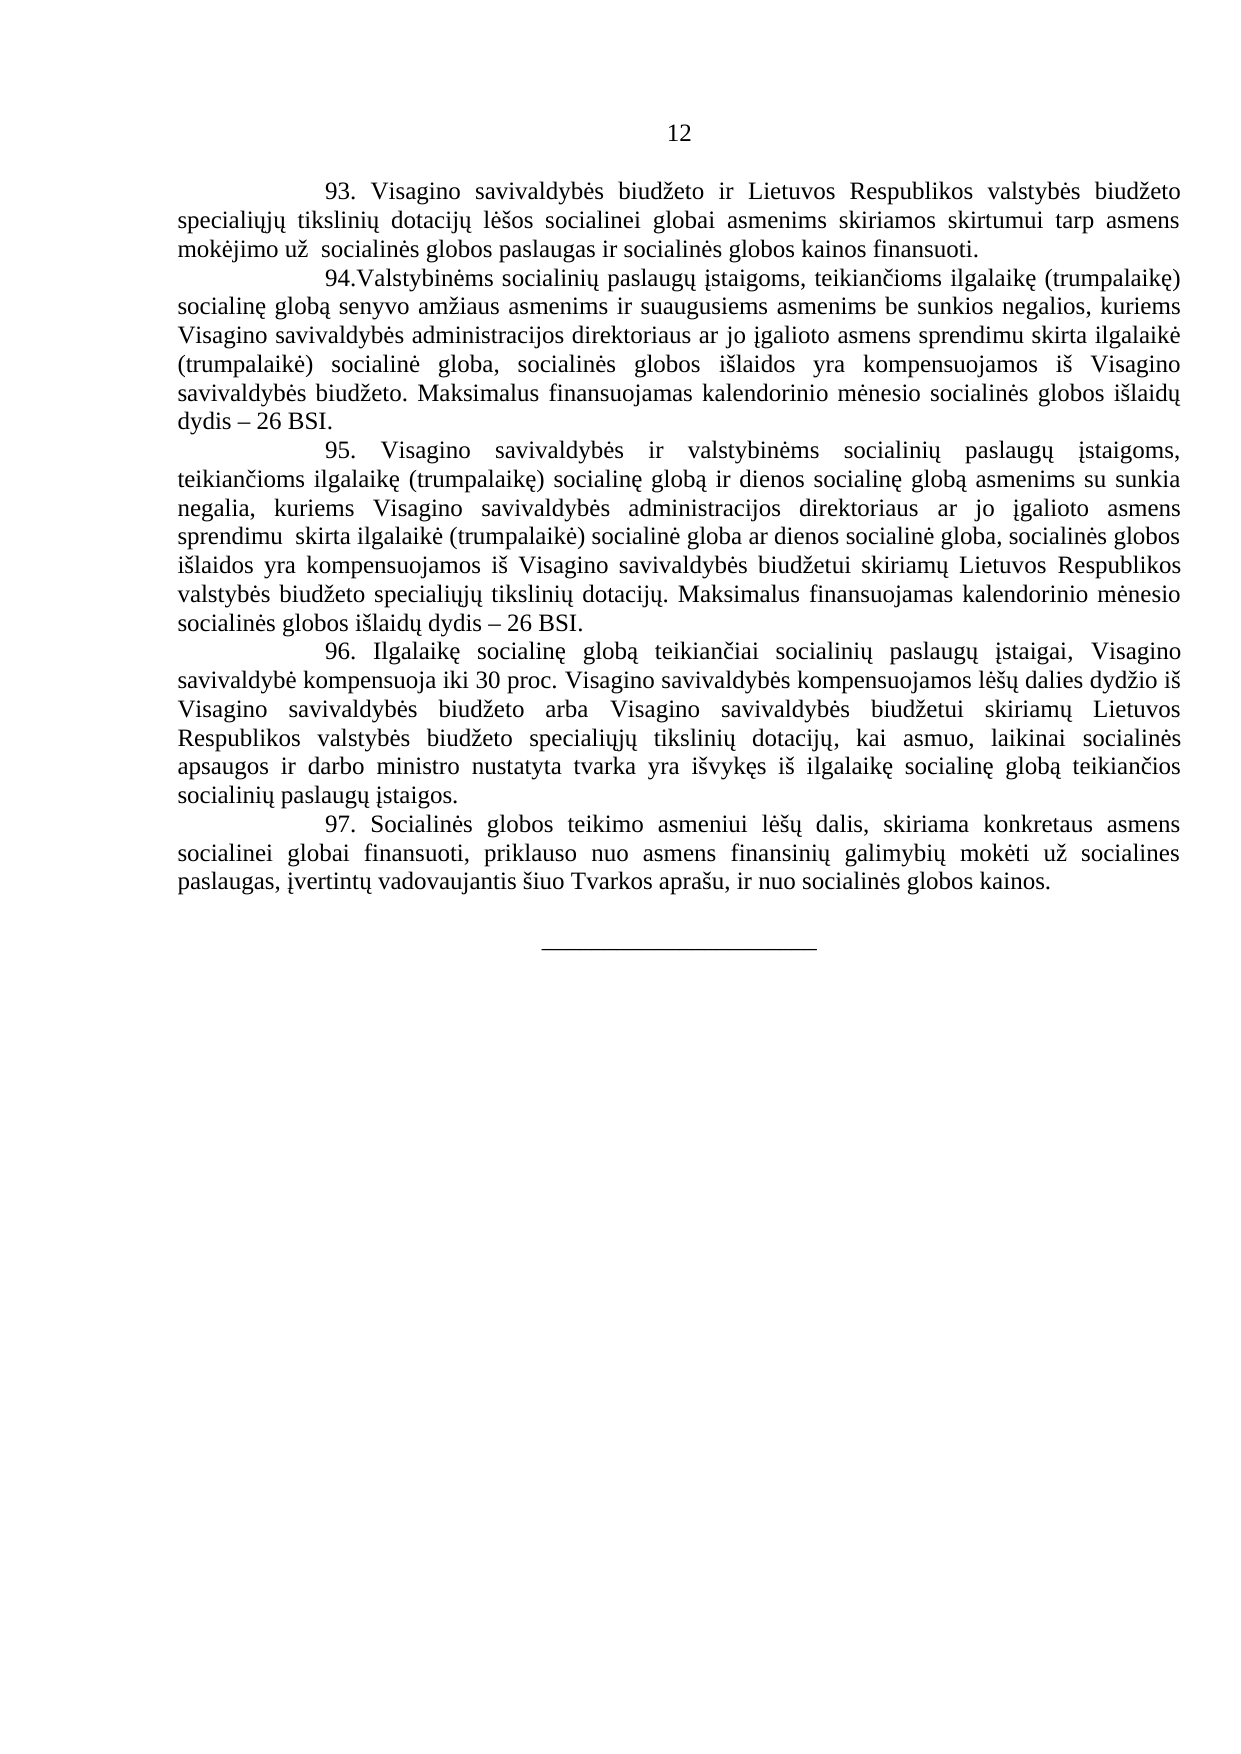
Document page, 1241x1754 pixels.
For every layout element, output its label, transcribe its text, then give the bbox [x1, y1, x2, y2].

text ______________________ [177, 924, 1181, 953]
text 93. Visagino savivaldybės biudžeto ir Lietuvos Respublikos valstybės biudžeto specialiųjų tikslinių dotacijų lėšos socialinei globai asmenims skiriamos skirtumui tarp asmens mokėjimo už socialinės globos paslaugas ir socialinės globos kainos finansuoti. [177, 176, 1181, 263]
text 97. Socialinės globos teikimo asmeniui lėšų dalis, skiriama konkretaus asmens socialinei globai finansuoti, priklauso nuo asmens finansinių galimybių mokėti už socialines paslaugas, įvertintų vadovaujantis šiuo Tvarkos aprašu, ir nuo socialinės globos kainos. [177, 809, 1181, 895]
text 96. Ilgalaikę socialinę globą teikiančiai socialinių paslaugų įstaigai, Visagino savivaldybė kompensuoja iki 30 proc. Visagino savivaldybės kompensuojamos lėšų dalies dydžio iš Visagino savivaldybės biudžeto arba Visagino savivaldybės biudžetui skiriamų Lietuvos Respublikos valstybės biudžeto specialiųjų tikslinių dotacijų, kai asmuo, laikinai socialinės apsaugos ir darbo ministro nustatyta tvarka yra išvykęs iš ilgalaikę socialinę globą teikiančios socialinių paslaugų įstaigos. [177, 636, 1181, 809]
text 94.Valstybinėms socialinių paslaugų įstaigoms, teikiančioms ilgalaikę (trumpalaikę) socialinę globą senyvo amžiaus asmenims ir suaugusiems asmenims be sunkios negalios, kuriems Visagino savivaldybės administracijos direktoriaus ar jo įgalioto asmens sprendimu skirta ilgalaikė (trumpalaikė) socialinė globa, socialinės globos išlaidos yra kompensuojamos iš Visagino savivaldybės biudžeto. Maksimalus finansuojamas kalendorinio mėnesio socialinės globos išlaidų dydis – 26 BSI. [177, 263, 1181, 435]
text 95. Visagino savivaldybės ir valstybinėms socialinių paslaugų įstaigoms, teikiančioms ilgalaikę (trumpalaikę) socialinę globą ir dienos socialinę globą asmenims su sunkia negalia, kuriems Visagino savivaldybės administracijos direktoriaus ar jo įgalioto asmens sprendimu skirta ilgalaikė (trumpalaikė) socialinė globa ar dienos socialinė globa, socialinės globos išlaidos yra kompensuojamos iš Visagino savivaldybės biudžetui skiriamų Lietuvos Respublikos valstybės biudžeto specialiųjų tikslinių dotacijų. Maksimalus finansuojamas kalendorinio mėnesio socialinės globos išlaidų dydis – 26 BSI. [177, 435, 1181, 636]
